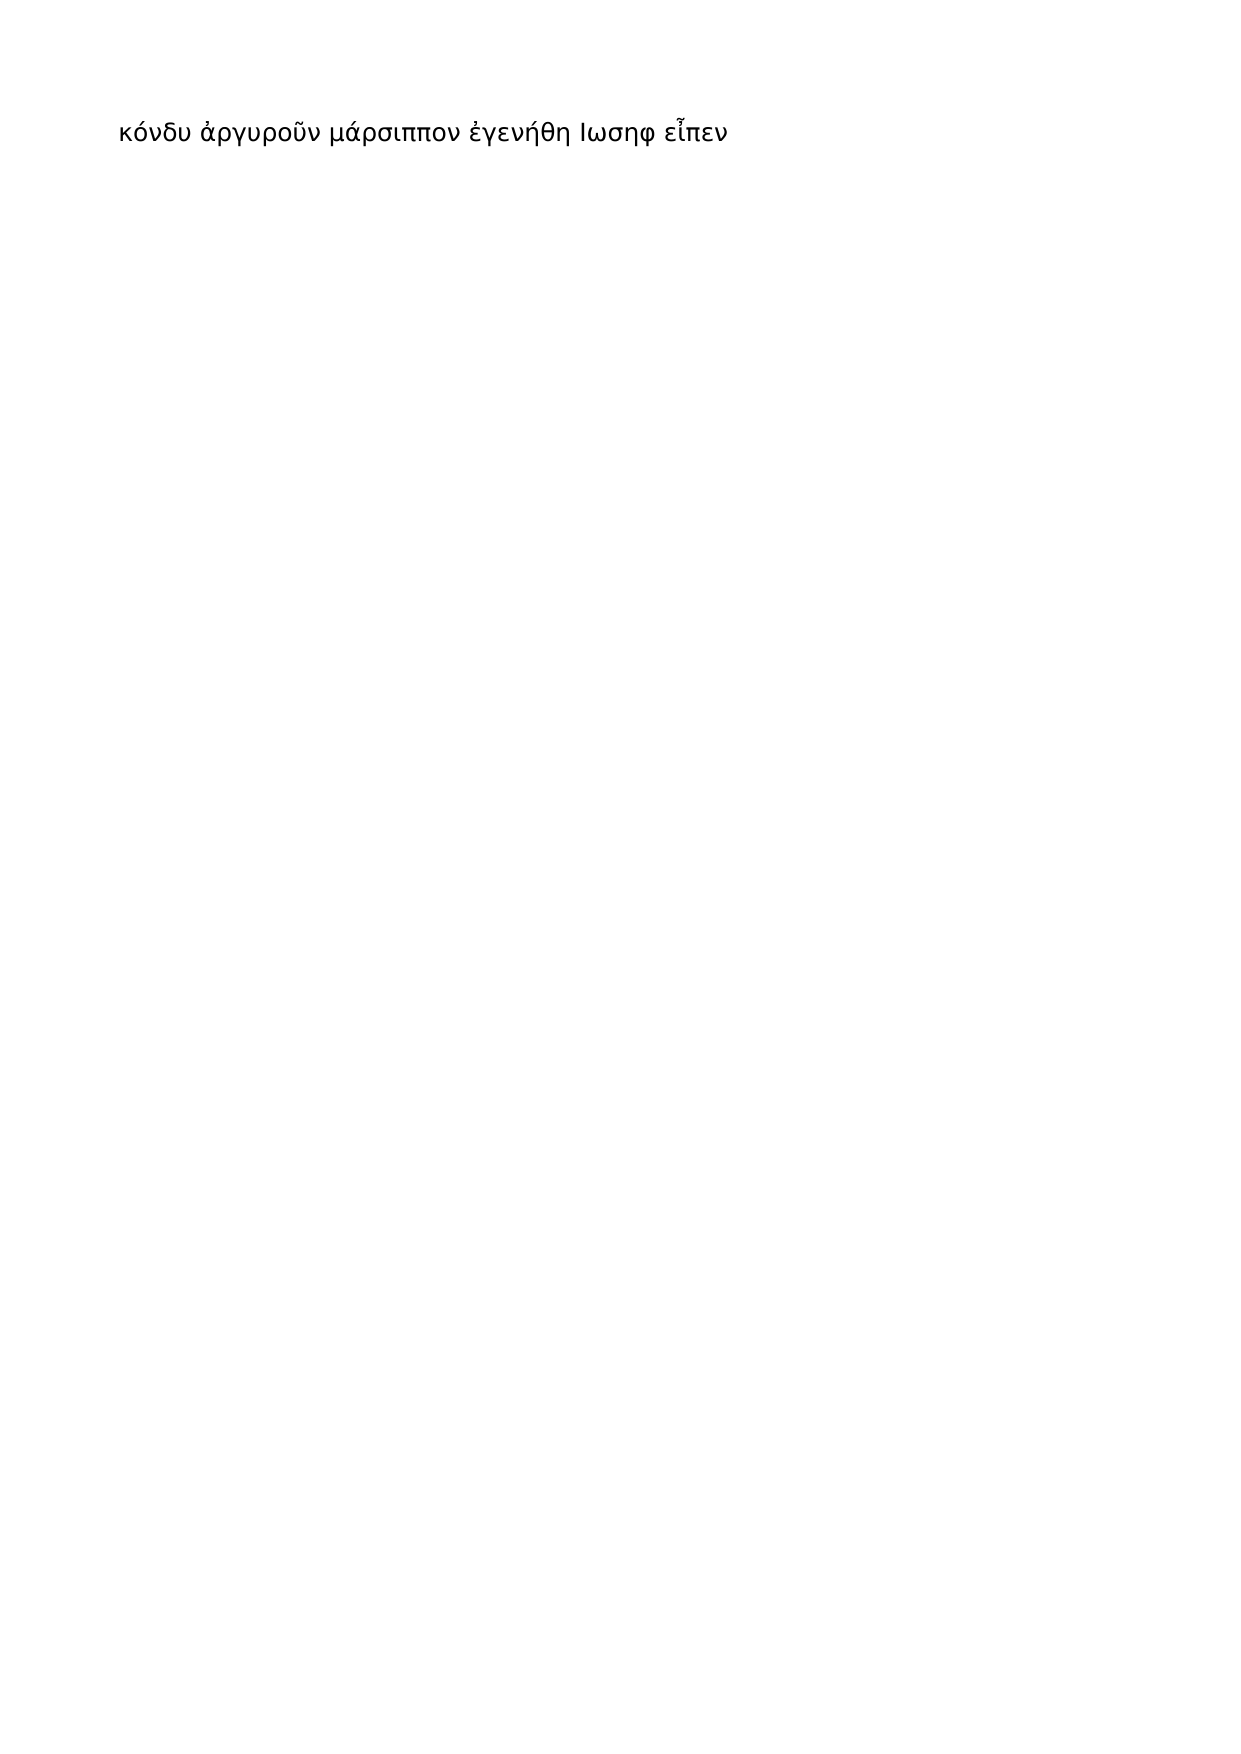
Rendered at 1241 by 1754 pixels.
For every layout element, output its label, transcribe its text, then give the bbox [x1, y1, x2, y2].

text κόνδυ ἀργυροῦν μάρσιππον ἐγενήθη Ιωσηφ εἶπεν [118, 118, 1122, 147]
